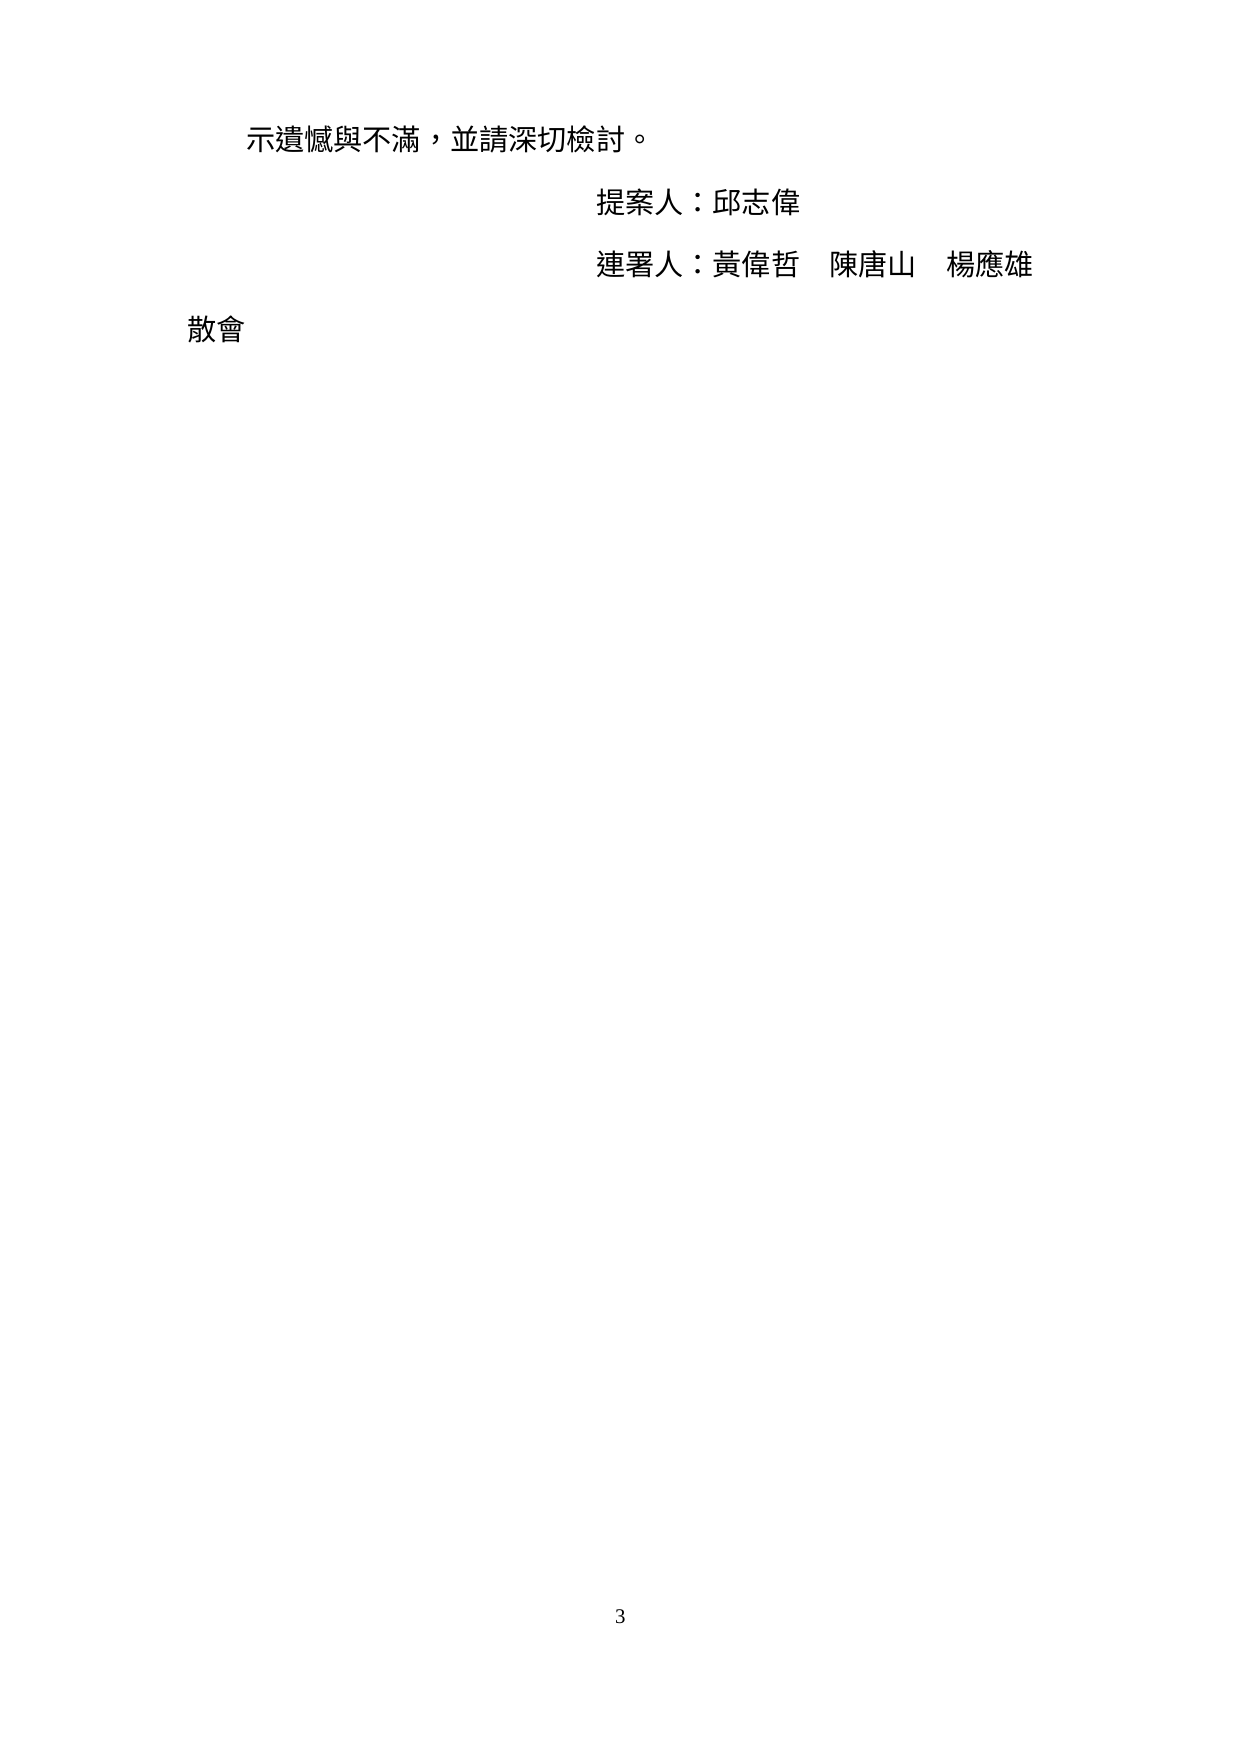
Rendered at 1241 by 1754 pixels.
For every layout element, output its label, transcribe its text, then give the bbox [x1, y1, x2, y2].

text 提案人：邱志偉 [187, 159, 1053, 221]
text 連署人：黃偉哲 陳唐山 楊應雄 [187, 221, 1053, 284]
text 示遺憾與不滿，並請深切檢討。 [187, 96, 1053, 159]
text 散會 [187, 302, 1053, 350]
